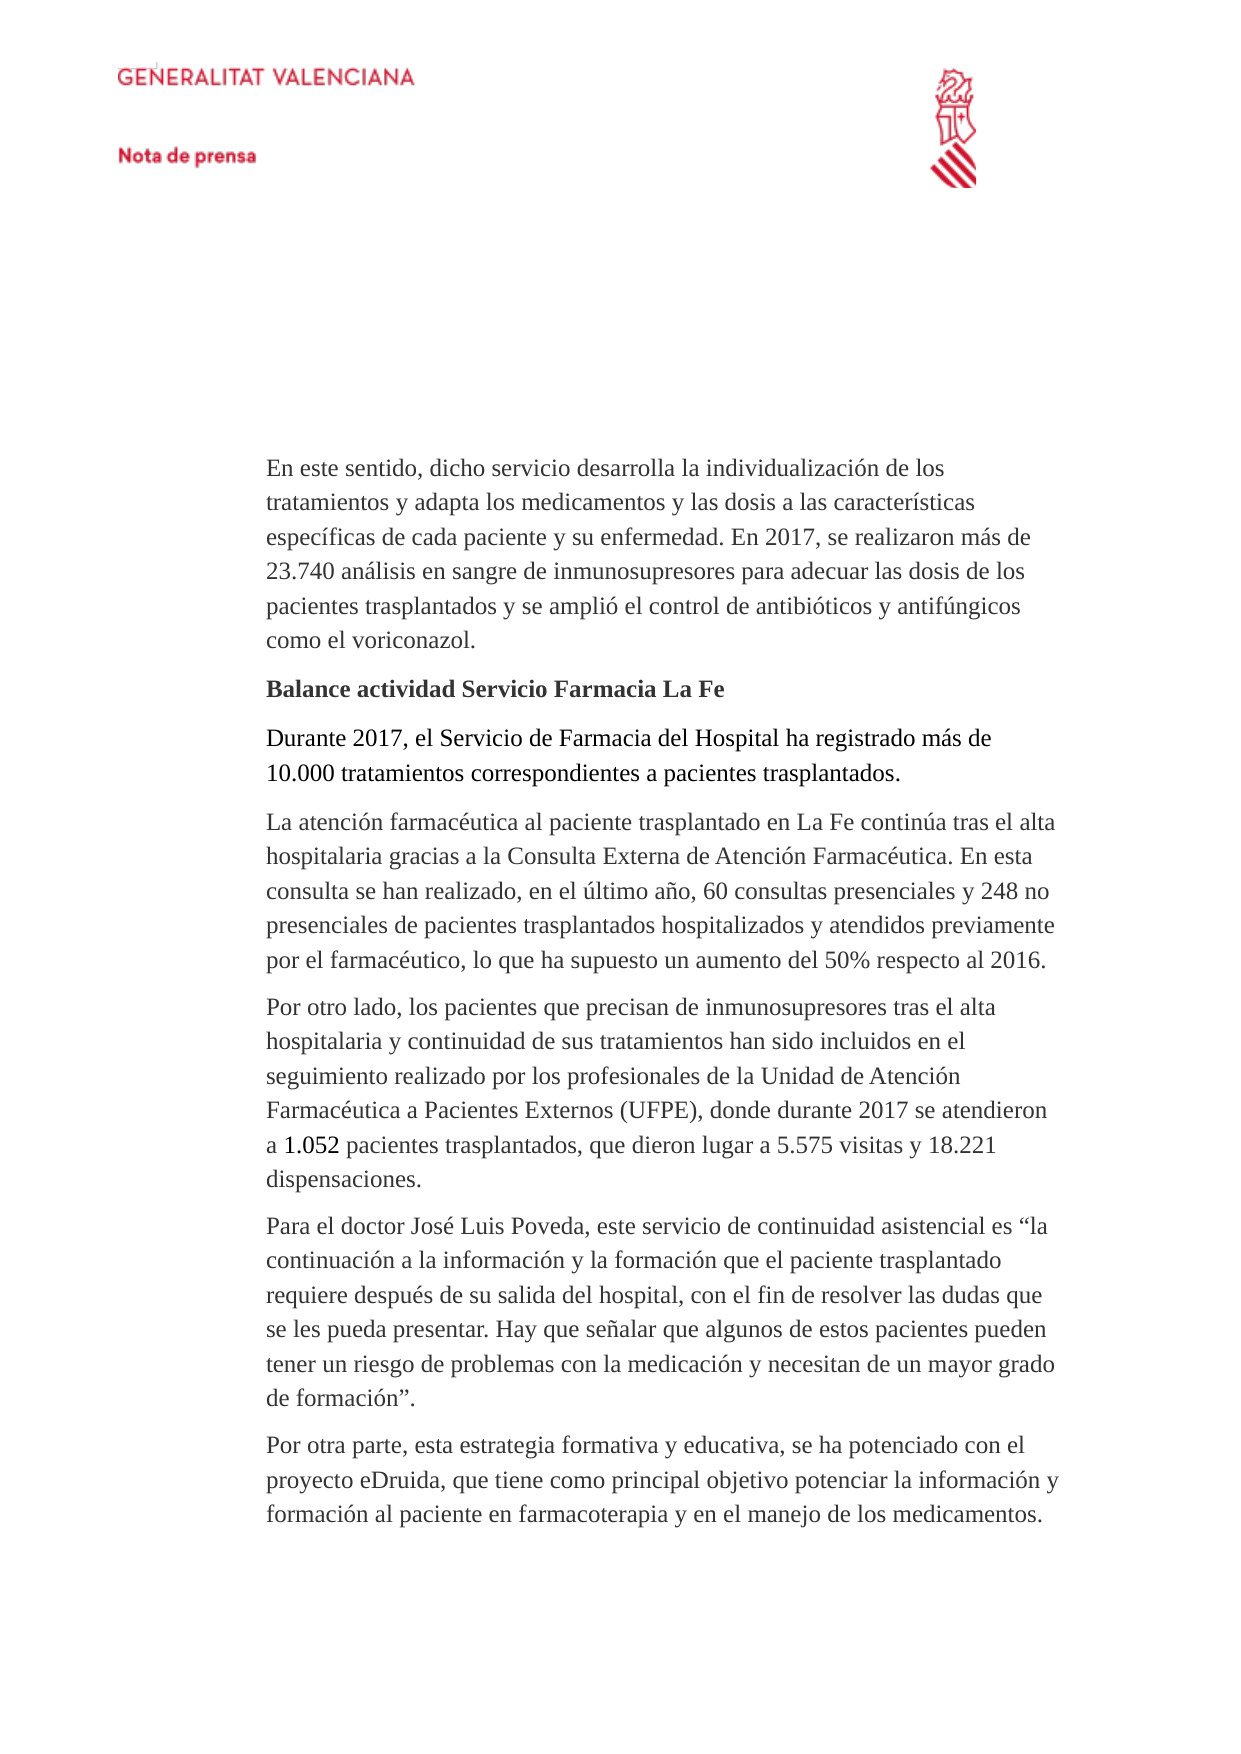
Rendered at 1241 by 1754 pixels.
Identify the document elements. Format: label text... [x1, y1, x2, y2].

text La atención farmacéutica al paciente trasplantado en La Fe continúa tras el alta hospitalaria gracias a la Consulta Externa de Atención Farmacéutica. En esta consulta se han realizado, en el último año, 60 consultas presenciales y 248 no presenciales de pacientes trasplantados hospitalizados y atendidos previamente por el farmacéutico, lo que ha supuesto un aumento del 50% respecto al 2016. [266, 807, 1063, 973]
text Balance actividad Servicio Farmacia La Fe [266, 674, 1063, 703]
text Para el doctor José Luis Poveda, este servicio de continuidad asistencial es “la continuación a la información y la formación que el paciente trasplantado requiere después de su salida del hospital, con el fin de resolver las dudas que se les pueda presentar. Hay que señalar que algunos de estos pacientes pueden tener un riesgo de problemas con la medicación y necesitan de un mayor grado de formación”. [266, 1211, 1063, 1412]
text Durante 2017, el Servicio de Farmacia del Hospital ha registrado más de 10.000 tratamientos correspondientes a pacientes trasplantados. [266, 723, 1063, 787]
text En este sentido, dicho servicio desarrolla la individualización de los tratamientos y adapta los medicamentos y las dosis a las características específicas de cada paciente y su enfermedad. En 2017, se realizaron más de 23.740 análisis en sangre de inmunosupresores para adecuar las dosis de los pacientes trasplantados y se amplió el control de antibióticos y antifúngicos como el voriconazol. [266, 453, 1063, 654]
text Por otro lado, los pacientes que precisan de inmunosupresores tras el alta hospitalaria y continuidad de sus tratamientos han sido incluidos en el seguimiento realizado por los profesionales de la Unidad de Atención Farmacéutica a Pacientes Externos (UFPE), donde durante 2017 se atendieron a 1.052 pacientes trasplantados, que dieron lugar a 5.575 visitas y 18.221 dispensaciones. [266, 992, 1063, 1193]
text Por otra parte, esta estrategia formativa y educativa, se ha potenciado con el proyecto eDruida, que tiene como principal objetivo potenciar la información y formación al paciente en farmacoterapia y en el manejo de los medicamentos. [266, 1431, 1063, 1528]
